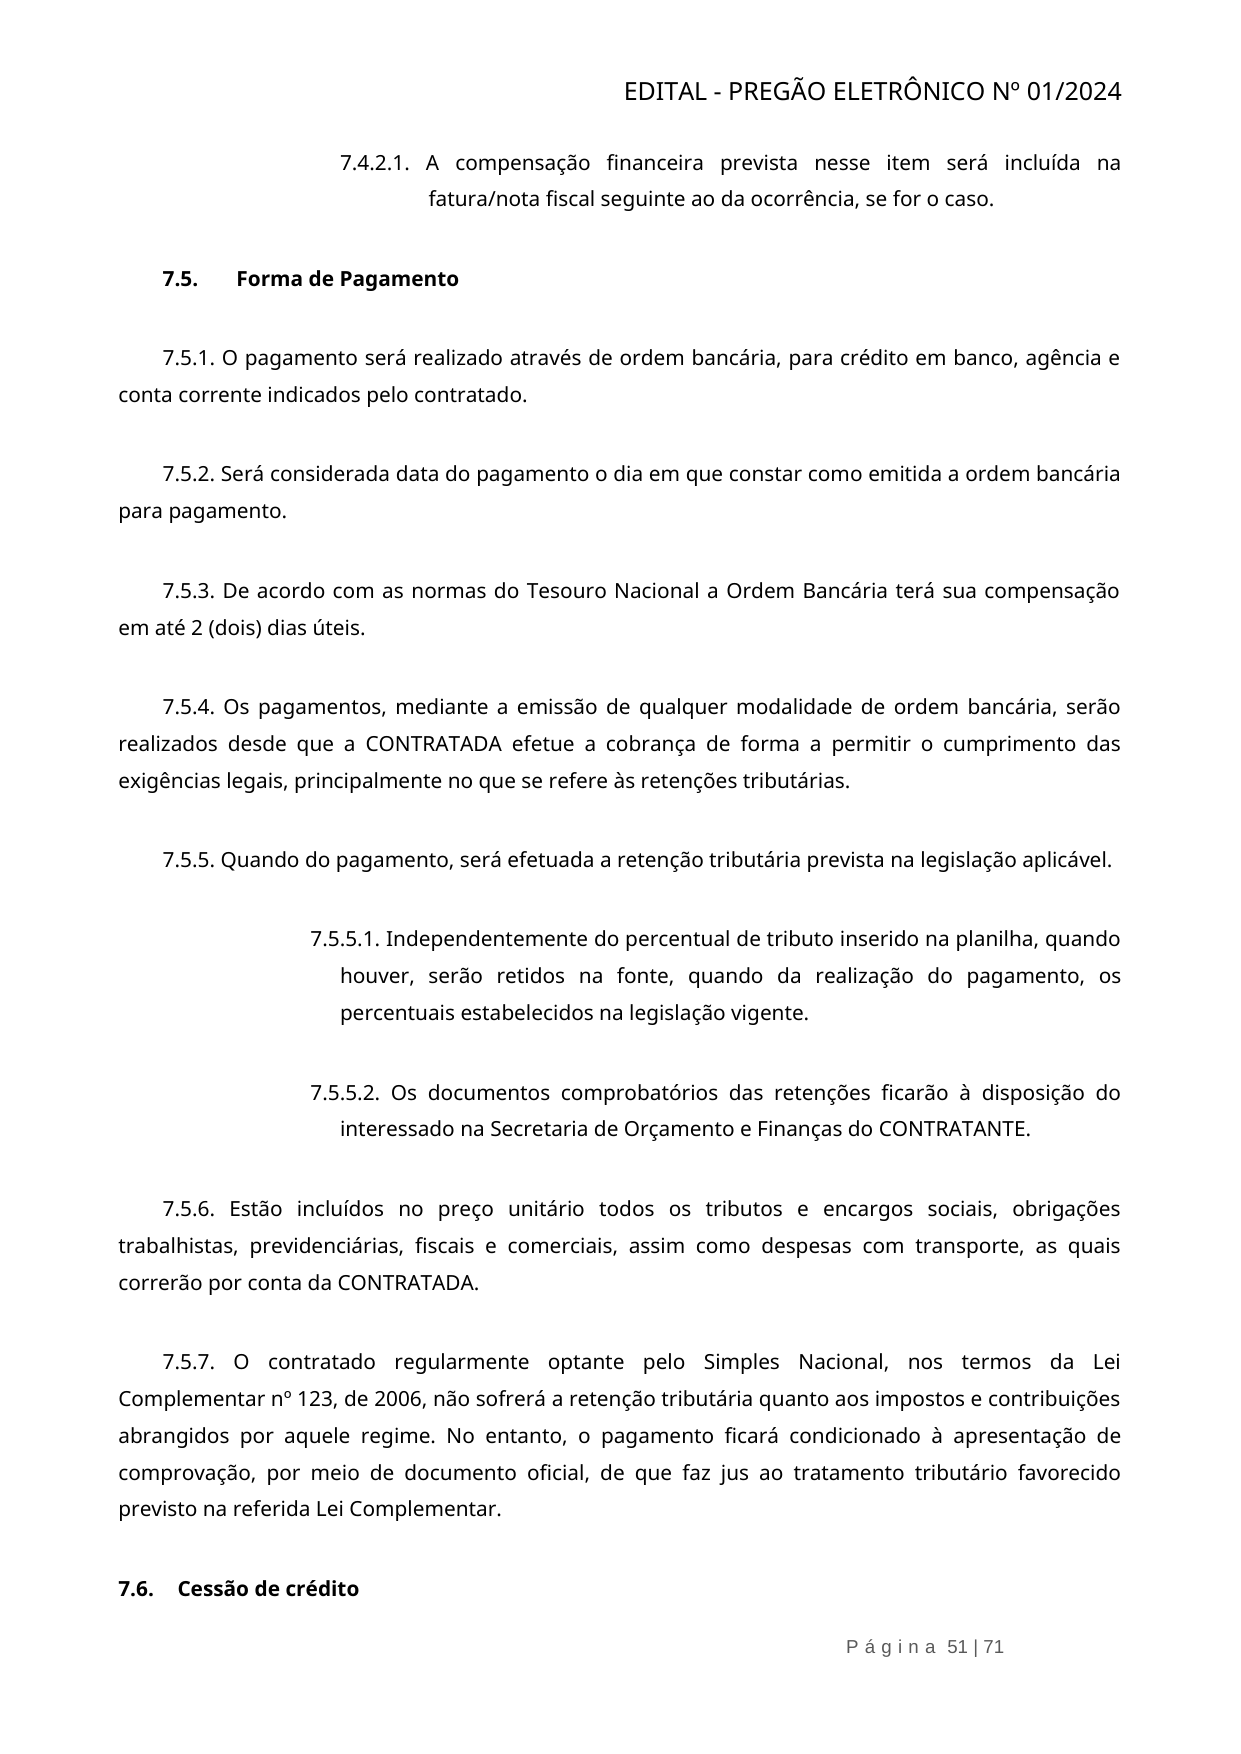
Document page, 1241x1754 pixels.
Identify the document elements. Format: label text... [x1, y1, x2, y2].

text 7.5.6. Estão incluídos no preço unitário todos os tributos e encargos sociais, obrigações trabalhistas, previdenciárias, fiscais e comerciais, assim como despesas com transporte, as quais correrão por conta da CONTRATADA. [118, 1194, 1122, 1296]
list Cessão de crédito [118, 1574, 1122, 1602]
text 7.5.5.1. Independentemente do percentual de tributo inserido na planilha, quando houver, serão retidos na fonte, quando da realização do pagamento, os percentuais estabelecidos na legislação vigente. [310, 924, 1122, 1027]
list Forma de Pagamento [162, 264, 1122, 292]
text 7.5.4. Os pagamentos, mediante a emissão de qualquer modalidade de ordem bancária, serão realizados desde que a CONTRATADA efetue a cobrança de forma a permitir o cumprimento das exigências legais, principalmente no que se refere às retenções tributárias. [118, 692, 1122, 794]
text 7.5.3. De acordo com as normas do Tesouro Nacional a Ordem Bancária terá sua compensação em até 2 (dois) dias úteis. [118, 576, 1122, 641]
text 7.5.2. Será considerada data do pagamento o dia em que constar como emitida a ordem bancária para pagamento. [118, 459, 1122, 525]
text 7.4.2.1. A compensação financeira prevista nesse item será incluída na fatura/nota fiscal seguinte ao da ocorrência, se for o caso. [340, 148, 1122, 213]
text 7.5.5.2. Os documentos comprobatórios das retenções ficarão à disposição do interessado na Secretaria de Orçamento e Finanças do CONTRATANTE. [310, 1078, 1122, 1143]
text 7.5.1. O pagamento será realizado através de ordem bancária, para crédito em banco, agência e conta corrente indicados pelo contratado. [118, 343, 1122, 409]
text 7.5.7. O contratado regularmente optante pelo Simples Nacional, nos termos da Lei Complementar nº 123, de 2006, não sofrerá a retenção tributária quanto aos impostos e contribuições abrangidos por aquele regime. No entanto, o pagamento ficará condicionado à apresentação de comprovação, por meio de documento oficial, de que faz jus ao tratamento tributário favorecido previsto na referida Lei Complementar. [118, 1347, 1122, 1523]
text 7.5.5. Quando do pagamento, será efetuada a retenção tributária prevista na legislação aplicável. [118, 845, 1122, 874]
